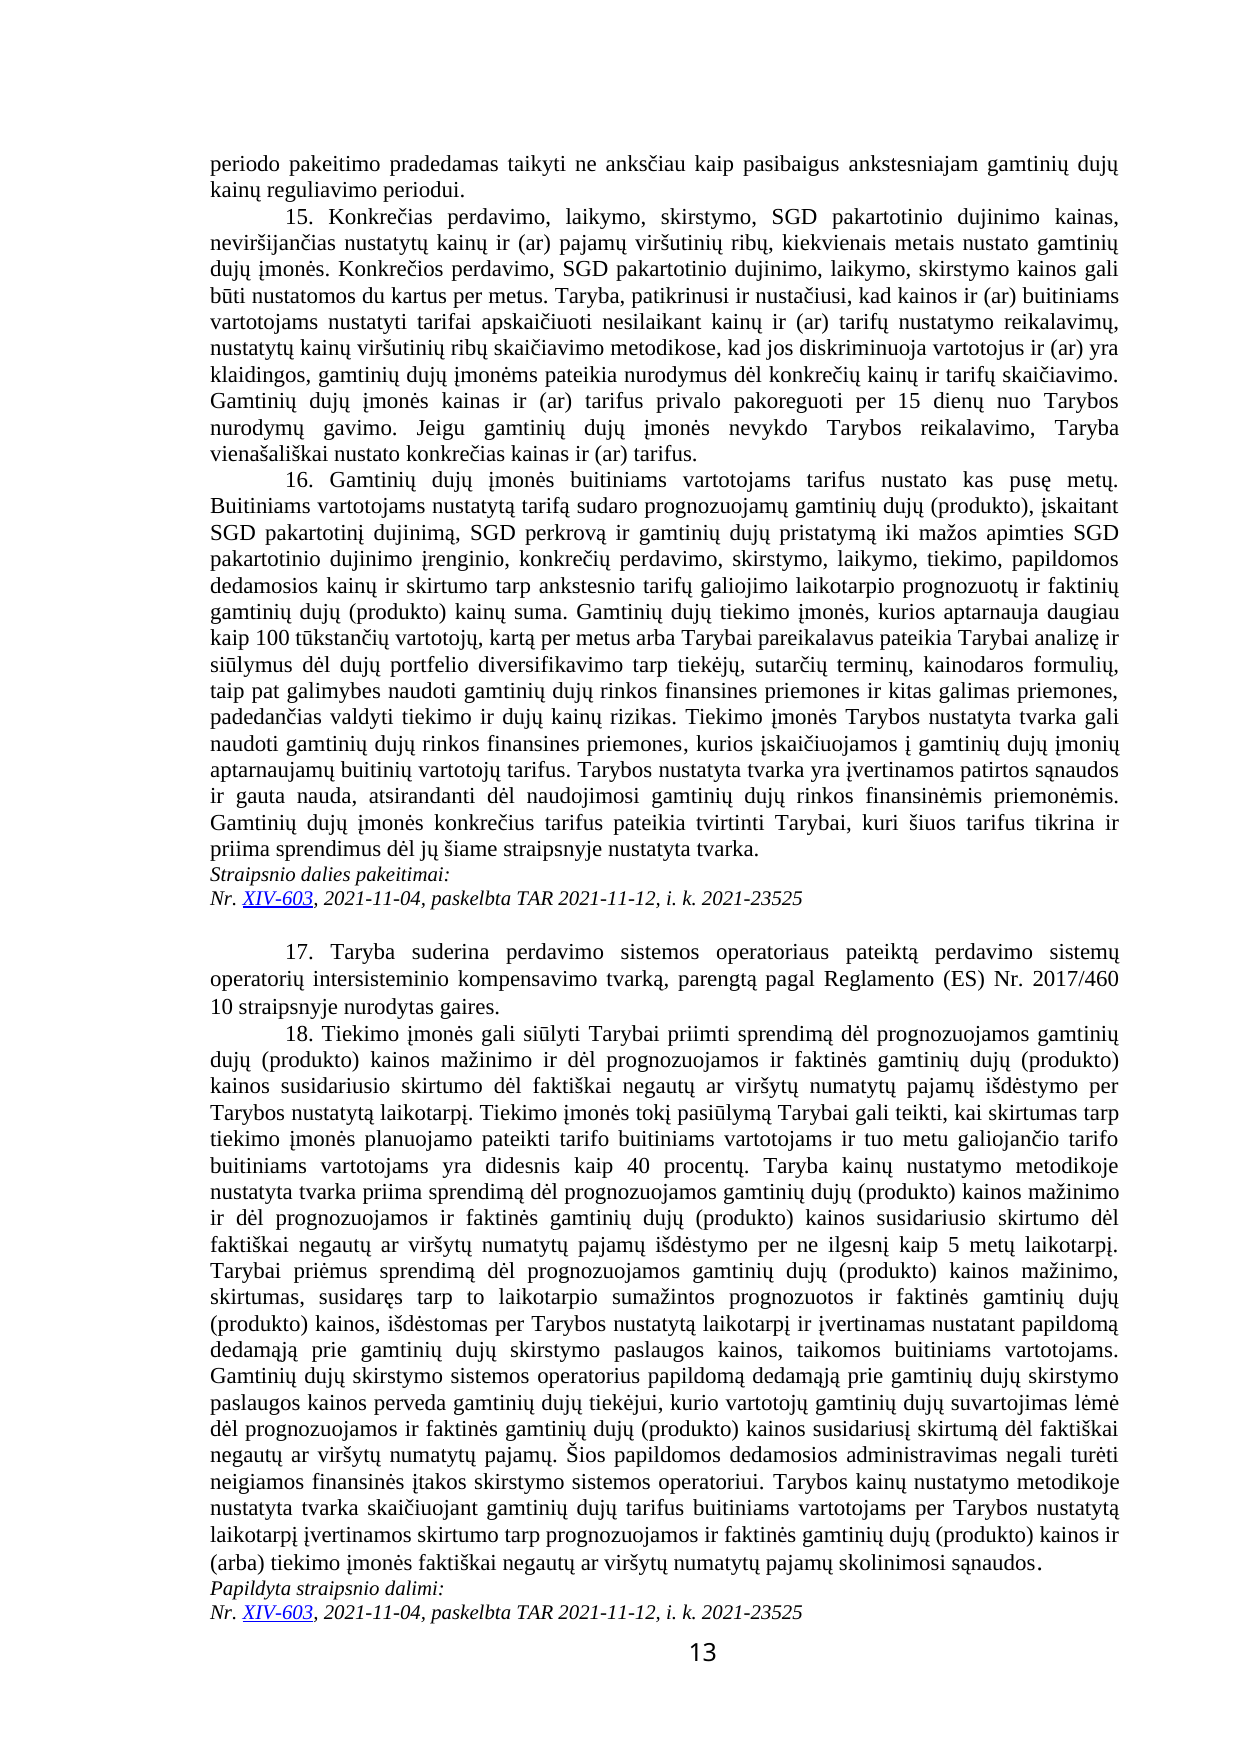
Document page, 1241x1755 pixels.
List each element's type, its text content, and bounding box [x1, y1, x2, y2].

text Straipsnio dalies pakeitimai: [210, 862, 1120, 886]
text Nr. XIV-603, 2021-11-04, paskelbta TAR 2021-11-12, i. k. 2021-23525 [210, 886, 1120, 910]
text Nr. XIV-603, 2021-11-04, paskelbta TAR 2021-11-12, i. k. 2021-23525 [210, 1600, 1120, 1624]
text periodo pakeitimo pradedamas taikyti ne anksčiau kaip pasibaigus ankstesniajam gamtinių dujų kainų reguliavimo periodui. [210, 150, 1120, 203]
text 18. Tiekimo įmonės gali siūlyti Tarybai priimti sprendimą dėl prognozuojamos gamtinių dujų (produkto) kainos mažinimo ir dėl prognozuojamos ir faktinės gamtinių dujų (produkto) kainos susidariusio skirtumo dėl faktiškai negautų ar viršytų numatytų pajamų išdėstymo per Tarybos nustatytą laikotarpį. Tiekimo įmonės tokį pasiūlymą Tarybai gali teikti, kai skirtumas tarp tiekimo įmonės planuojamo pateikti tarifo buitiniams vartotojams ir tuo metu galiojančio tarifo buitiniams vartotojams yra didesnis kaip 40 procentų. Taryba kainų nustatymo metodikoje nustatyta tvarka priima sprendimą dėl prognozuojamos gamtinių dujų (produkto) kainos mažinimo ir dėl prognozuojamos ir faktinės gamtinių dujų (produkto) kainos susidariusio skirtumo dėl faktiškai negautų ar viršytų numatytų pajamų išdėstymo per ne ilgesnį kaip 5 metų laikotarpį. Tarybai priėmus sprendimą dėl prognozuojamos gamtinių dujų (produkto) kainos mažinimo, skirtumas, susidaręs tarp to laikotarpio sumažintos prognozuotos ir faktinės gamtinių dujų (produkto) kainos, išdėstomas per Tarybos nustatytą laikotarpį ir įvertinamas nustatant papildomą dedamąją prie gamtinių dujų skirstymo paslaugos kainos, taikomos buitiniams vartotojams. Gamtinių dujų skirstymo sistemos operatorius papildomą dedamąją prie gamtinių dujų skirstymo paslaugos kainos perveda gamtinių dujų tiekėjui, kurio vartotojų gamtinių dujų suvartojimas lėmė dėl prognozuojamos ir faktinės gamtinių dujų (produkto) kainos susidariusį skirtumą dėl faktiškai negautų ar viršytų numatytų pajamų. Šios papildomos dedamosios administravimas negali turėti neigiamos finansinės įtakos skirstymo sistemos operatoriui. Tarybos kainų nustatymo metodikoje nustatyta tvarka skaičiuojant gamtinių dujų tarifus buitiniams vartotojams per Tarybos nustatytą laikotarpį įvertinamos skirtumo tarp prognozuojamos ir faktinės gamtinių dujų (produkto) kainos ir (arba) tiekimo įmonės faktiškai negautų ar viršytų numatytų pajamų skolinimosi sąnaudos. [210, 1020, 1120, 1576]
text Papildyta straipsnio dalimi: [210, 1576, 1120, 1600]
text 15. Konkrečias perdavimo, laikymo, skirstymo, SGD pakartotinio dujinimo kainas, neviršijančias nustatytų kainų ir (ar) pajamų viršutinių ribų, kiekvienais metais nustato gamtinių dujų įmonės. Konkrečios perdavimo, SGD pakartotinio dujinimo, laikymo, skirstymo kainos gali būti nustatomos du kartus per metus. Taryba, patikrinusi ir nustačiusi, kad kainos ir (ar) buitiniams vartotojams nustatyti tarifai apskaičiuoti nesilaikant kainų ir (ar) tarifų nustatymo reikalavimų, nustatytų kainų viršutinių ribų skaičiavimo metodikose, kad jos diskriminuoja vartotojus ir (ar) yra klaidingos, gamtinių dujų įmonėms pateikia nurodymus dėl konkrečių kainų ir tarifų skaičiavimo. Gamtinių dujų įmonės kainas ir (ar) tarifus privalo pakoreguoti per 15 dienų nuo Tarybos nurodymų gavimo. Jeigu gamtinių dujų įmonės nevykdo Tarybos reikalavimo, Taryba vienašališkai nustato konkrečias kainas ir (ar) tarifus. [210, 203, 1120, 466]
text 17. Taryba suderina perdavimo sistemos operatoriaus pateiktą perdavimo sistemų operatorių intersisteminio kompensavimo tvarką, parengtą pagal Reglamento (ES) Nr. 2017/460 10 straipsnyje nurodytas gaires. [210, 938, 1120, 1020]
text 16. Gamtinių dujų įmonės buitiniams vartotojams tarifus nustato kas pusę metų. Buitiniams vartotojams nustatytą tarifą sudaro prognozuojamų gamtinių dujų (produkto), įskaitant SGD pakartotinį dujinimą, SGD perkrovą ir gamtinių dujų pristatymą iki mažos apimties SGD pakartotinio dujinimo įrenginio, konkrečių perdavimo, skirstymo, laikymo, tiekimo, papildomos dedamosios kainų ir skirtumo tarp ankstesnio tarifų galiojimo laikotarpio prognozuotų ir faktinių gamtinių dujų (produkto) kainų suma. Gamtinių dujų tiekimo įmonės, kurios aptarnauja daugiau kaip 100 tūkstančių vartotojų, kartą per metus arba Tarybai pareikalavus pateikia Tarybai analizę ir siūlymus dėl dujų portfelio diversifikavimo tarp tiekėjų, sutarčių terminų, kainodaros formulių, taip pat galimybes naudoti gamtinių dujų rinkos finansines priemones ir kitas galimas priemones, padedančias valdyti tiekimo ir dujų kainų rizikas. Tiekimo įmonės Tarybos nustatyta tvarka gali naudoti gamtinių dujų rinkos finansines priemones, kurios įskaičiuojamos į gamtinių dujų įmonių aptarnaujamų buitinių vartotojų tarifus. Tarybos nustatyta tvarka yra įvertinamos patirtos sąnaudos ir gauta nauda, atsirandanti dėl naudojimosi gamtinių dujų rinkos finansinėmis priemonėmis. Gamtinių dujų įmonės konkrečius tarifus pateikia tvirtinti Tarybai, kuri šiuos tarifus tikrina ir priima sprendimus dėl jų šiame straipsnyje nustatyta tvarka. [210, 466, 1120, 862]
